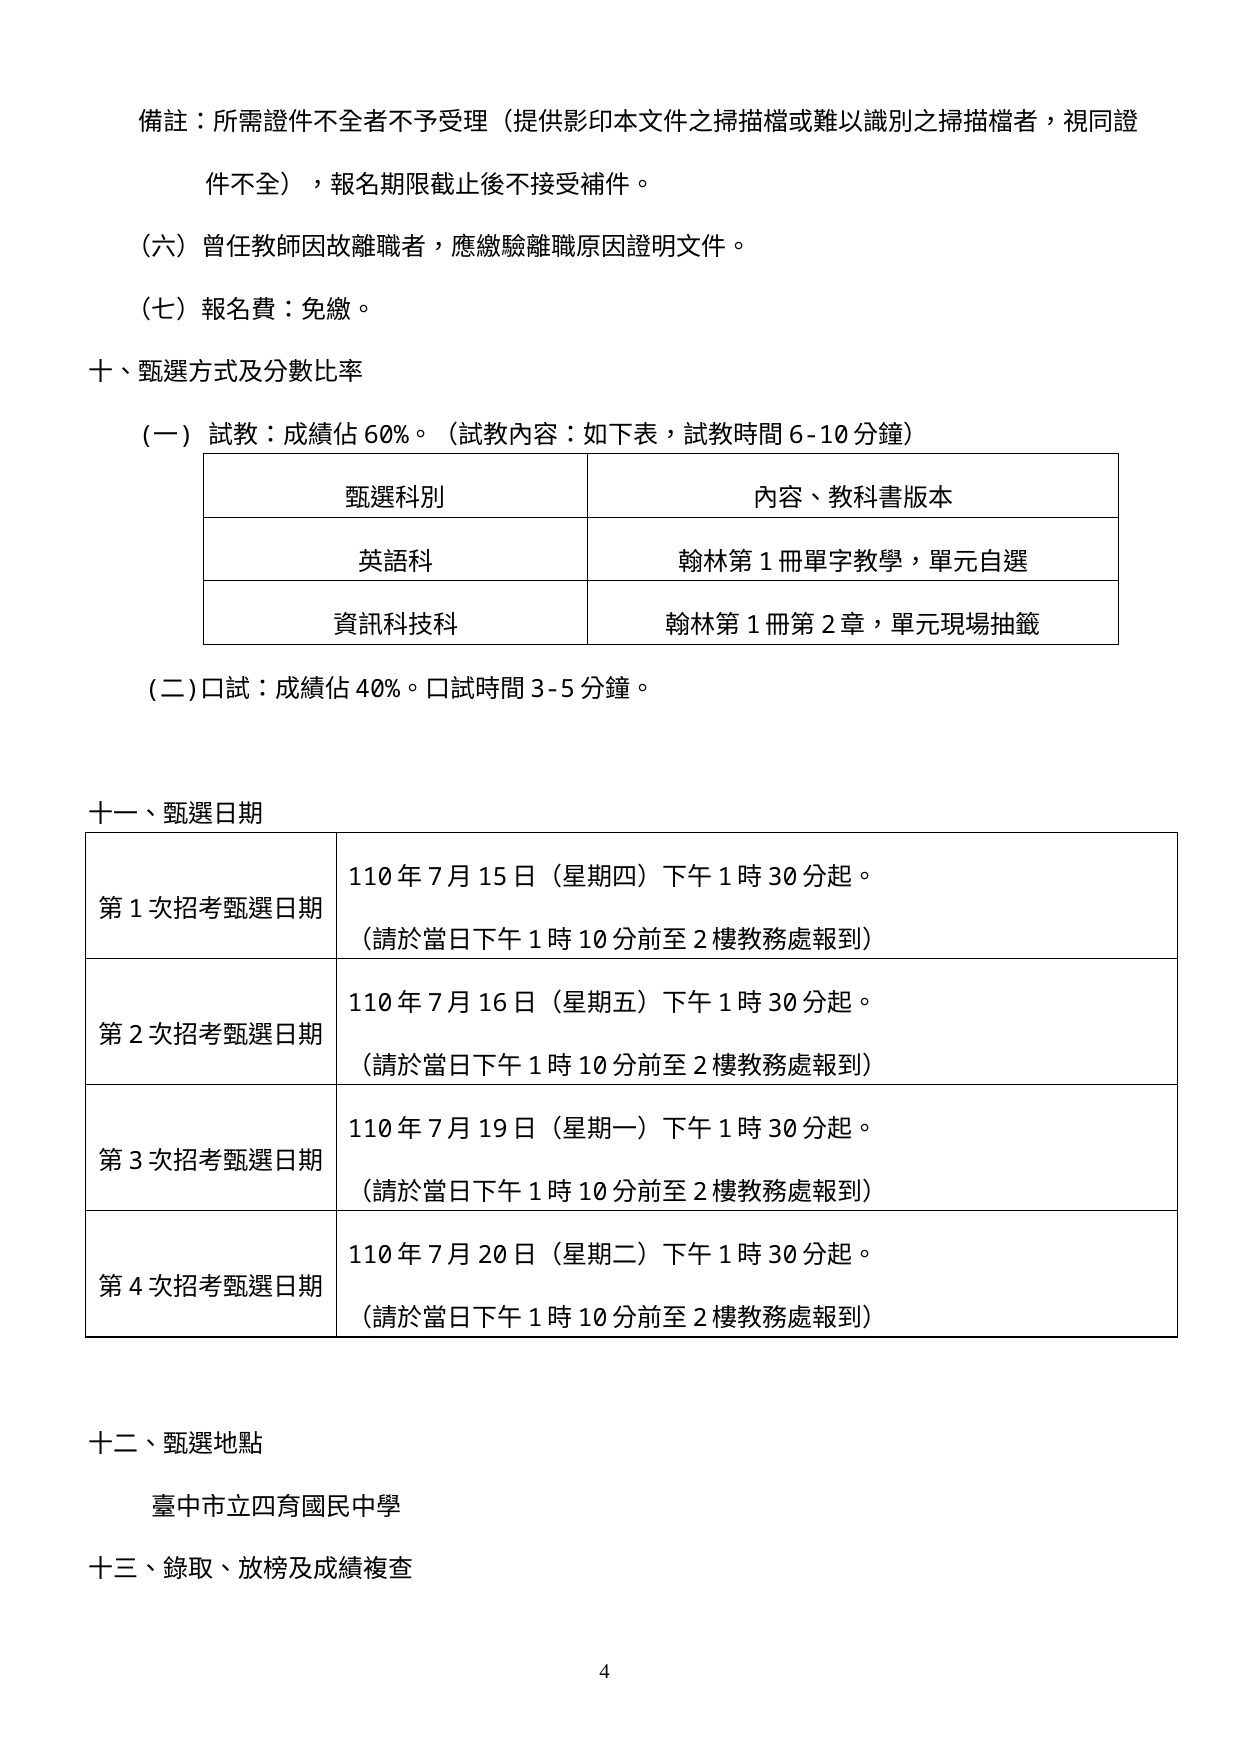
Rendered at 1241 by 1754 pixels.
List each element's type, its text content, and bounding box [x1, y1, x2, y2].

text 備註：所需證件不全者不予受理（提供影印本文件之掃描檔或難以識別之掃描檔者，視同證件不全），報名期限截止後不接受補件。 [139, 78, 1157, 203]
table_header 110年7月15日（星期四）下午1時30分起。 （請於當日下午1時10分前至2樓教務處報到） [337, 833, 1177, 958]
text (二)口試：成績佔40%。口試時間3-5分鐘。 [139, 645, 1157, 707]
text 十一、甄選日期 [89, 770, 1157, 832]
text 十二、甄選地點 [89, 1400, 1157, 1462]
table_cell 110年7月16日（星期五）下午1時30分起。 （請於當日下午1時10分前至2樓教務處報到） [337, 959, 1177, 1084]
text （七）報名費：免繳。 [126, 266, 1157, 328]
text （六）曾任教師因故離職者，應繳驗離職原因證明文件。 [126, 203, 1157, 266]
table_header 第1次招考甄選日期 [86, 833, 336, 958]
table_cell 翰林第1冊第2章，單元現場抽籤 [588, 581, 1118, 644]
text 十、甄選方式及分數比率 [89, 328, 1157, 391]
table_cell 第3次招考甄選日期 [86, 1085, 336, 1210]
table_cell 翰林第1冊單字教學，單元自選 [588, 518, 1118, 580]
table_header 內容、教科書版本 [588, 454, 1118, 517]
text 臺中市立四育國民中學 [151, 1462, 1157, 1525]
table_cell 第2次招考甄選日期 [86, 959, 336, 1084]
text (一) 試教：成績佔60%。（試教內容：如下表，試教時間6-10分鐘） [139, 391, 1157, 453]
table_header 甄選科別 [204, 454, 587, 517]
table_cell 110年7月19日（星期一）下午1時30分起。 （請於當日下午1時10分前至2樓教務處報到） [337, 1085, 1177, 1210]
table_cell 110年7月20日（星期二）下午1時30分起。 （請於當日下午1時10分前至2樓教務處報到） [337, 1211, 1177, 1336]
text 十三、錄取、放榜及成績複查 [89, 1525, 1157, 1587]
table_cell 資訊科技科 [204, 581, 587, 644]
table_cell 第4次招考甄選日期 [86, 1211, 336, 1336]
table_cell 英語科 [204, 518, 587, 580]
